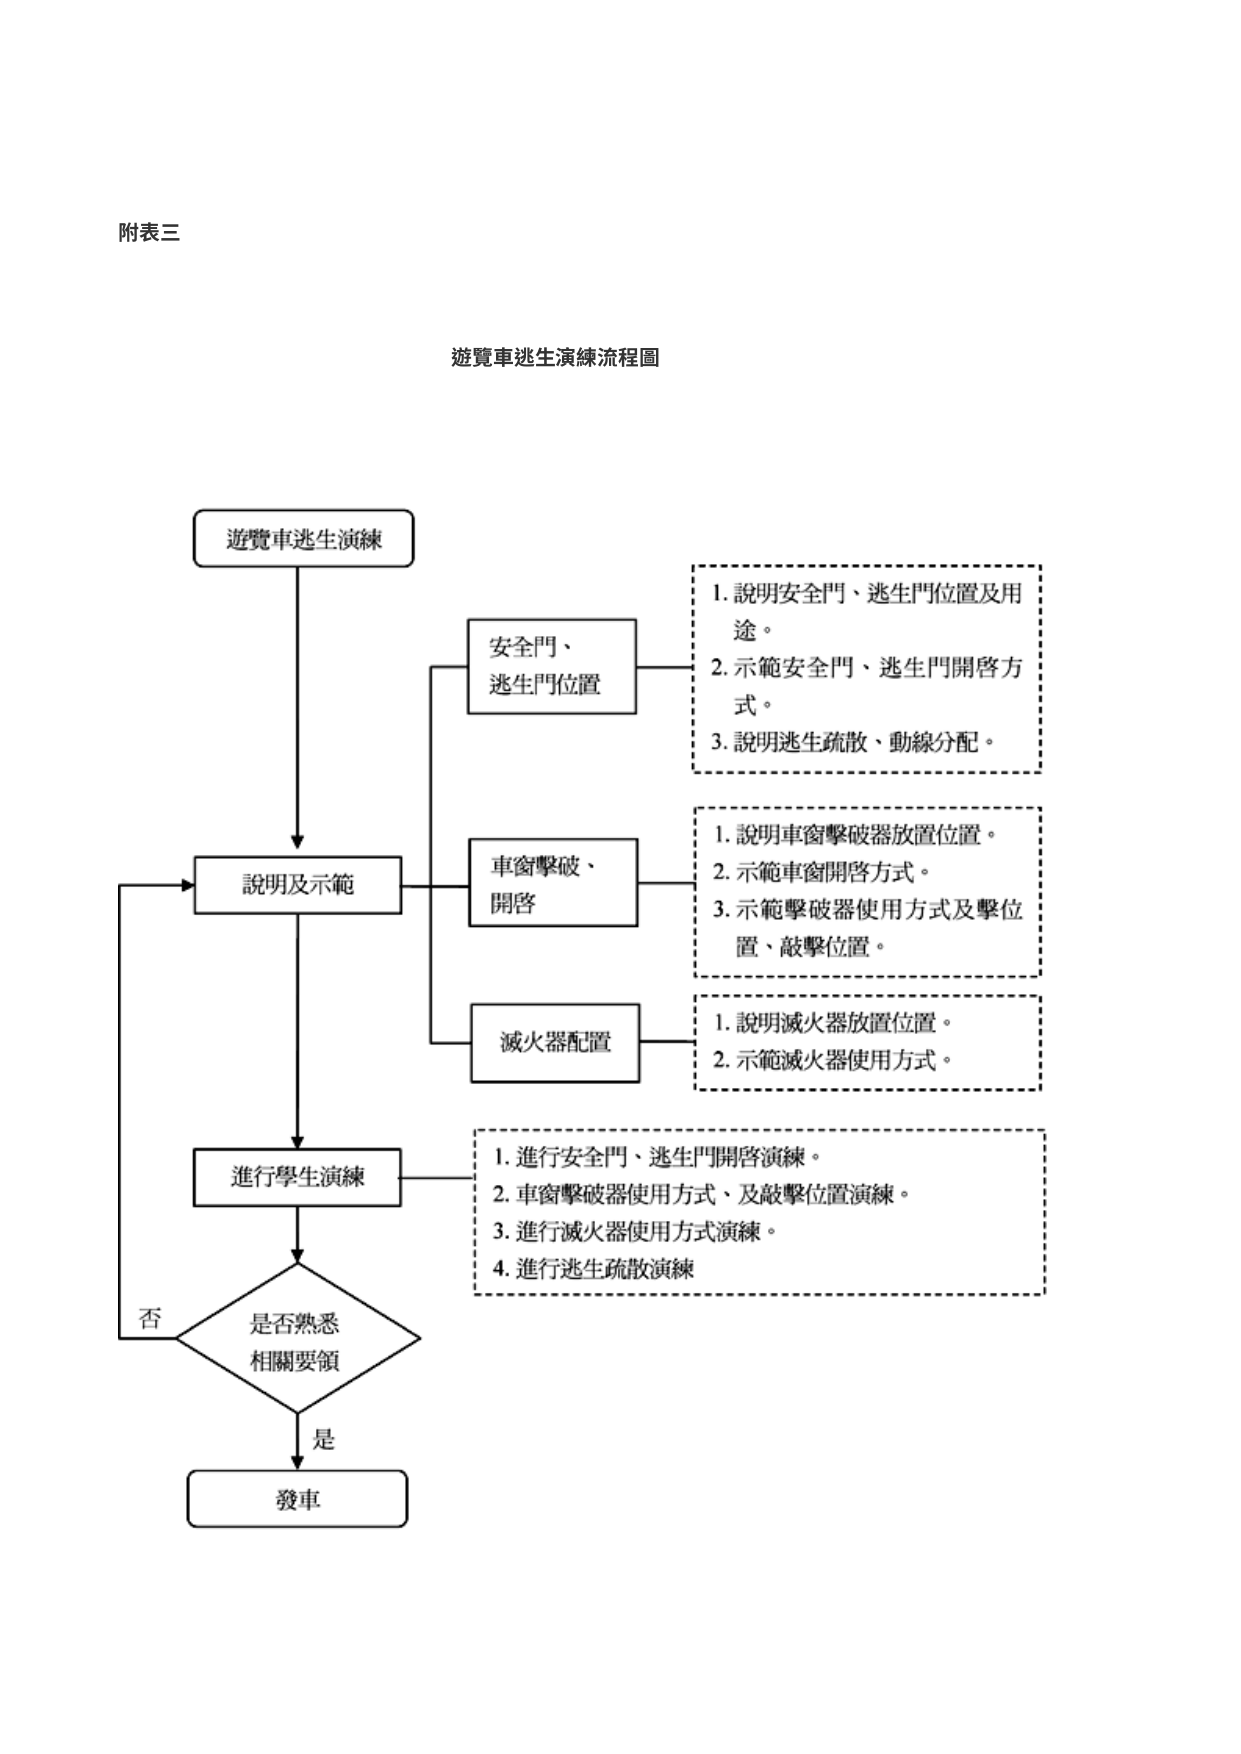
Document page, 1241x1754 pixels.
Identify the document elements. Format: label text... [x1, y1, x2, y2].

text 遊覽車逃生演練流程圖 [118, 314, 1122, 377]
text 附表三 [118, 189, 1122, 252]
